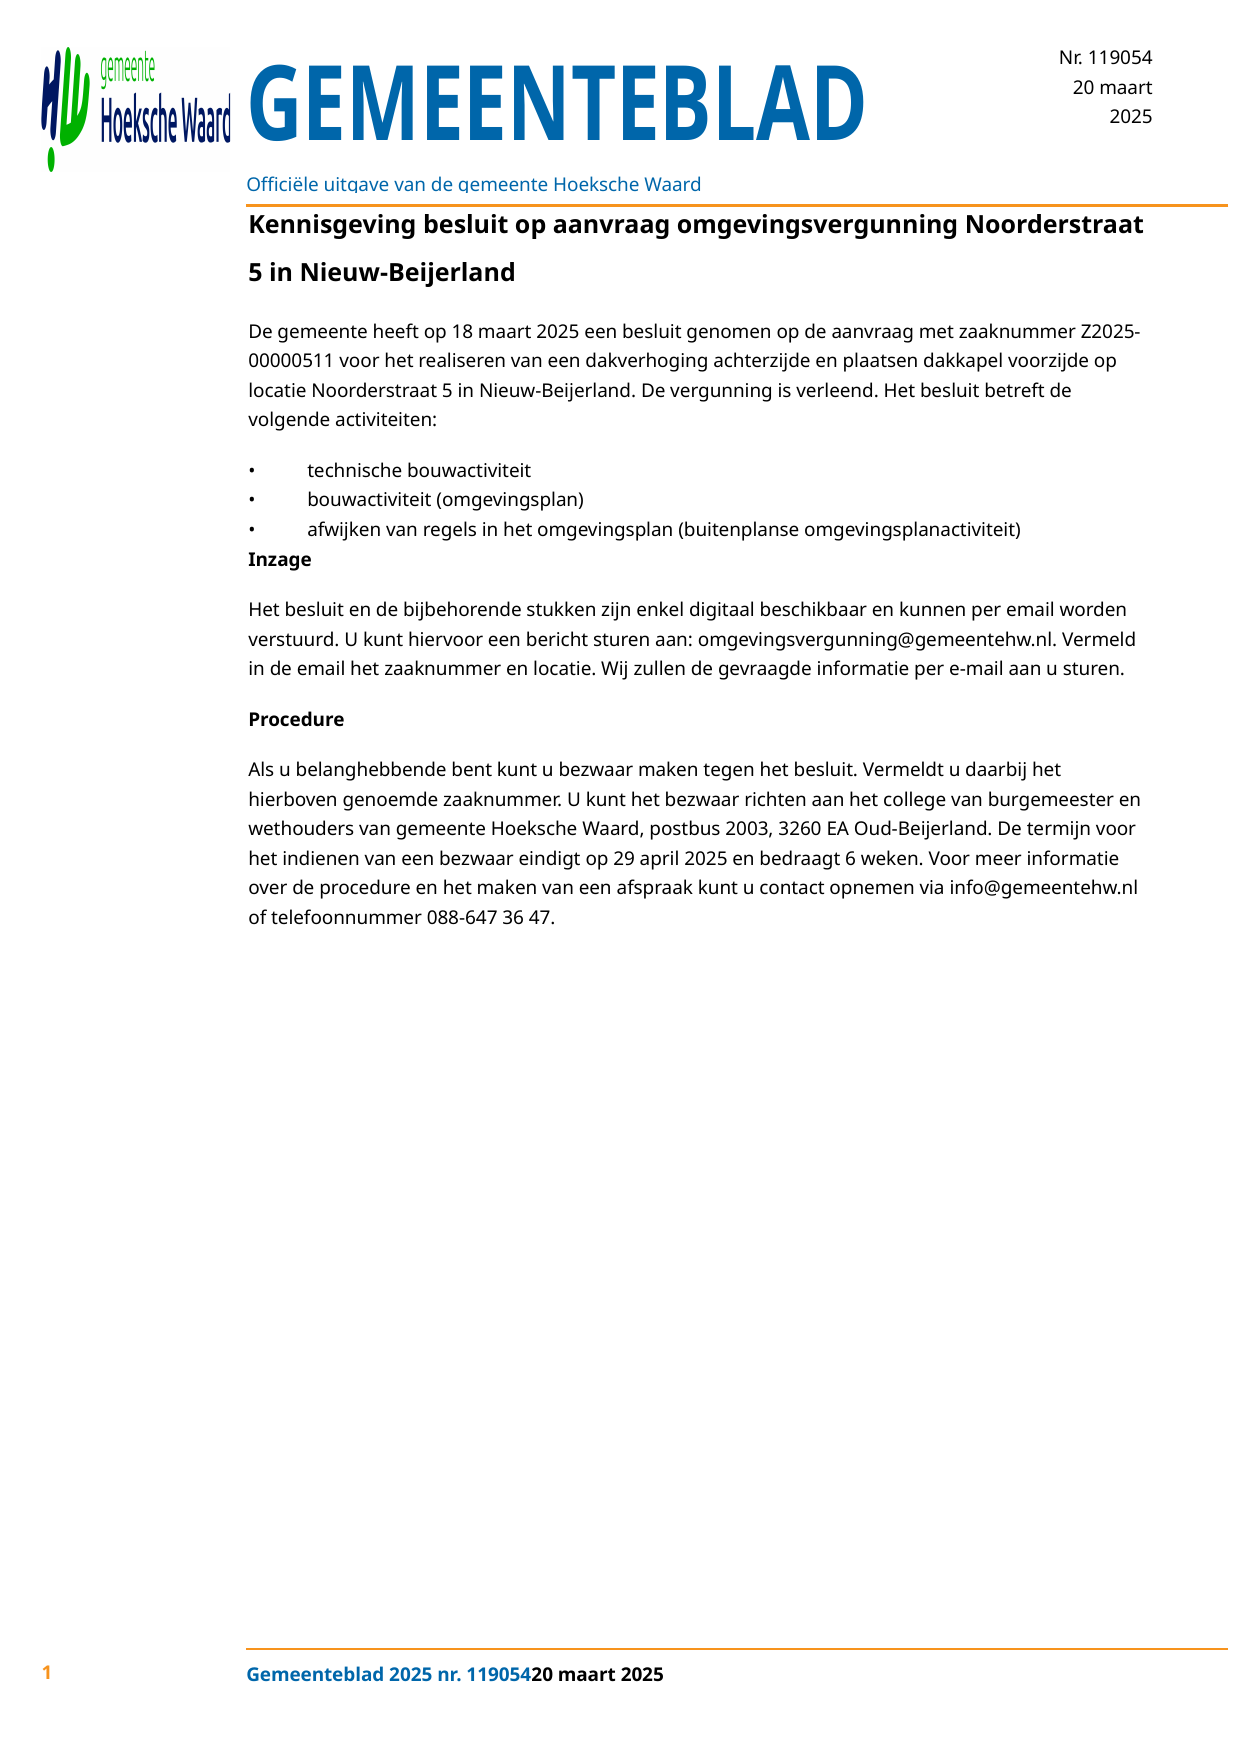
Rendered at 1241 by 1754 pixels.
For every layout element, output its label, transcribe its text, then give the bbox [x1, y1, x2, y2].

text Als u belanghebbende bent kunt u bezwaar maken tegen het besluit. Vermeldt u daarbij het hierboven genoemde zaaknummer. U kunt het bezwaar richten aan het college van burgemeester en wethouders van gemeente Hoeksche Waard, postbus 2003, 3260 EA Oud-Beijerland. De termijn voor het indienen van een bezwaar eindigt op 29 april 2025 en bedraagt 6 weken. Voor meer informatie over de procedure en het maken van een afspraak kunt u contact opnemen via info@gemeentehw.nl of telefoonnummer 088-647 36 47. [248, 756, 1152, 930]
text Procedure [248, 706, 1152, 732]
list bouwactiviteit (omgevingsplan) [248, 487, 1152, 512]
text Inzage [248, 546, 1152, 572]
list afwijken van regels in het omgevingsplan (buitenplanse omgevingsplanactiviteit) [248, 516, 1152, 542]
picture [41, 47, 231, 172]
list technische bouwactiviteit [248, 457, 1152, 483]
text De gemeente heeft op 18 maart 2025 een besluit genomen op de aanvraag met zaaknummer Z2025-00000511 voor het realiseren van een dakverhoging achterzijde en plaatsen dakkapel voorzijde op locatie Noorderstraat 5 in Nieuw-Beijerland. De vergunning is verleend. Het besluit betreft de volgende activiteiten: [248, 318, 1152, 432]
text Het besluit en de bijbehorende stukken zijn enkel digitaal beschikbaar en kunnen per email worden verstuurd. U kunt hiervoor een bericht sturen aan: omgevingsvergunning@gemeentehw.nl. Vermeld in de email het zaaknummer en locatie. Wij zullen de gevraagde informatie per e-mail aan u sturen. [248, 596, 1152, 681]
text Kennisgeving besluit op aanvraag omgevingsvergunning Noorderstraat 5 in Nieuw-Beijerland [248, 207, 1152, 288]
